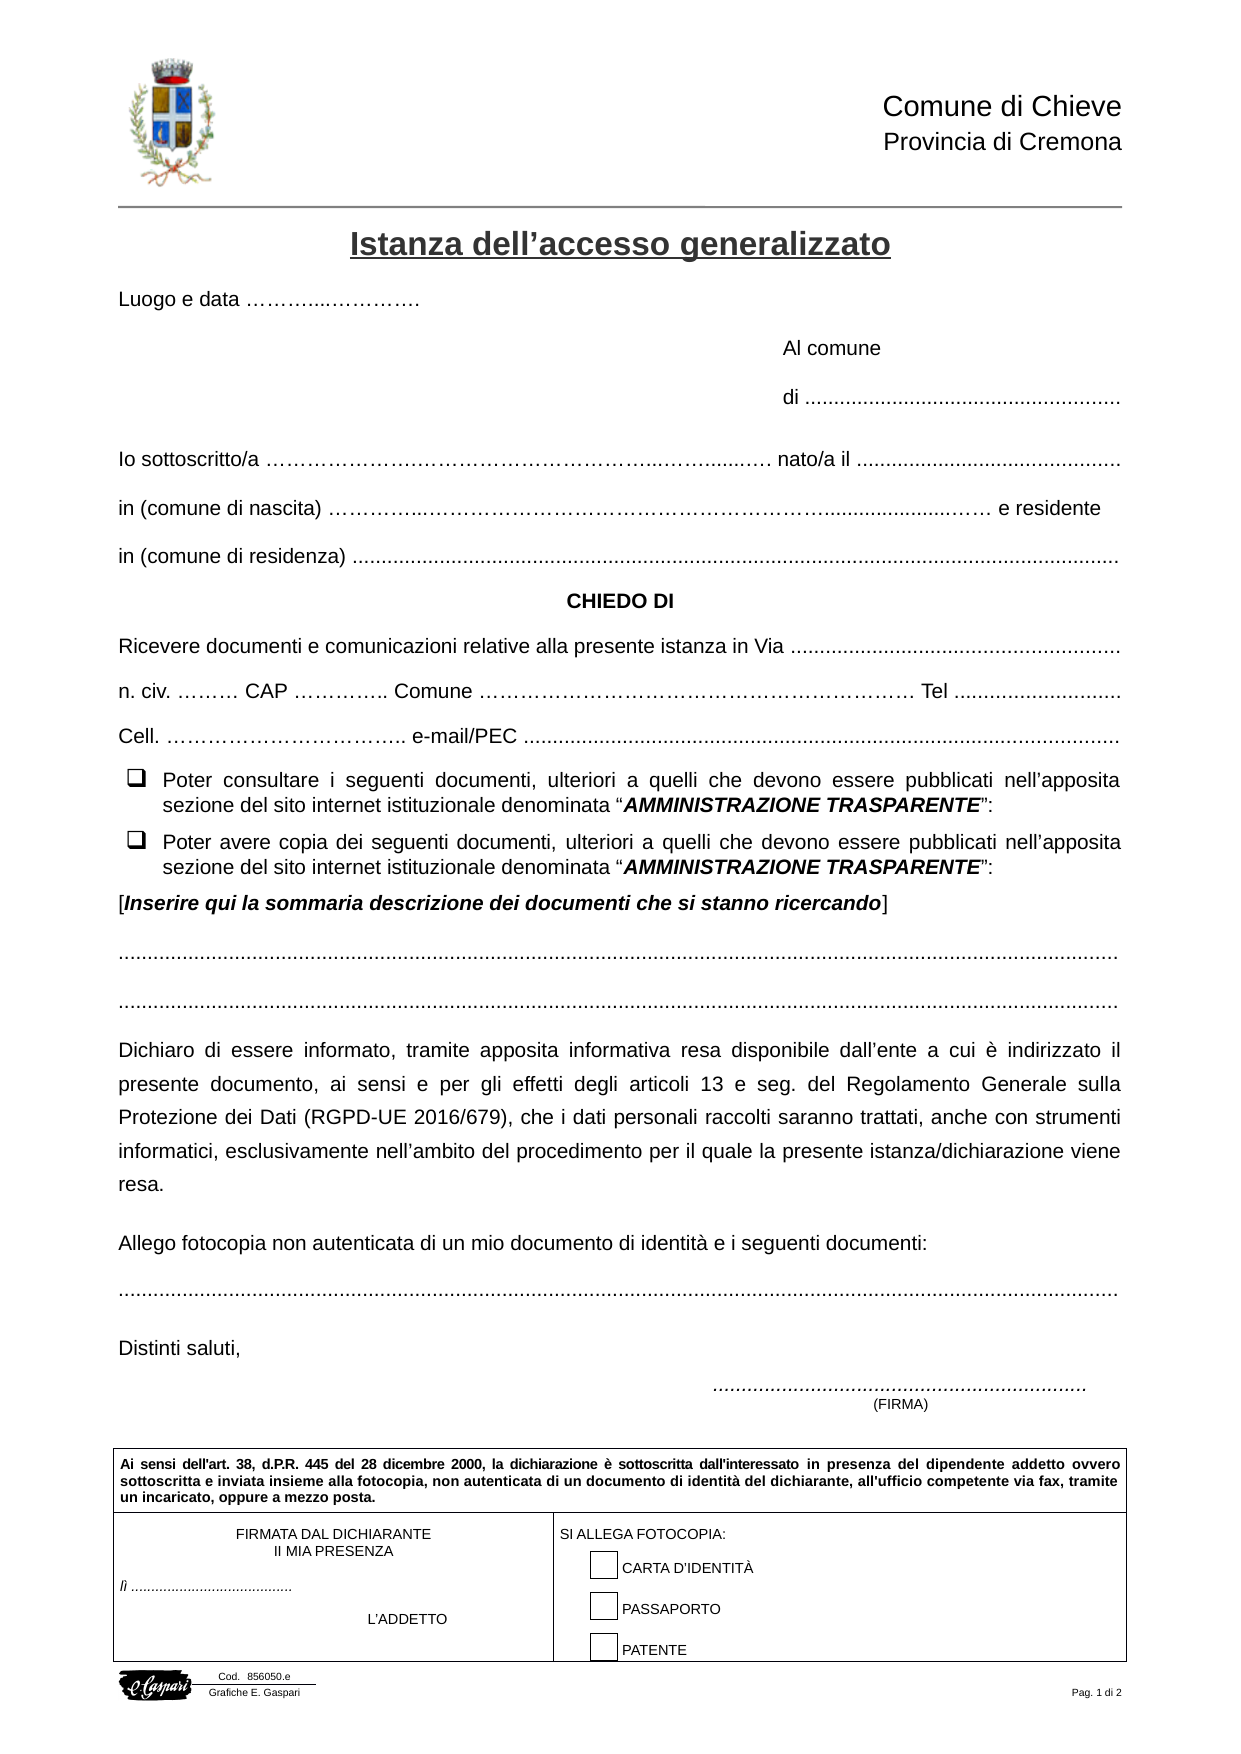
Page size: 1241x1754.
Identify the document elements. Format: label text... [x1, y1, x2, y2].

picture [122, 58, 224, 189]
text in (comune di nascita) …………...…………………………………………………......................…… e residente [118, 495, 1122, 519]
text di [783, 385, 1122, 409]
table_header Ai sensi dell'art. 38, d.P.R. 445 del 28 dicembre 2000, la dichiarazione è sottoscritta dall'interessato in presenza del dipendente addetto ovvero sottoscritta e inviata insieme alla fotocopia, non autenticata di un documento di identità del dichiarante, all'ufficio competente via fax, tramite un incaricato, oppure a mezzo posta. [114, 1449, 1126, 1512]
text [Inserire qui la sommaria descrizione dei documenti che si stanno ricercando] [118, 891, 1122, 915]
text in (comune di residenza) [118, 544, 1122, 568]
text Al comune [783, 336, 1122, 360]
list Poter consultare i seguenti documenti, ulteriori a quelli che devono essere pubblicati nell’apposita sezione del sito internet istituzionale denominata “AMMINISTRAZIONE TRASPARENTE”: [125, 768, 1122, 817]
text Io sottoscritto/a ………………….……………………………...…….......…. nato/a il [118, 446, 1122, 470]
text Dichiaro di essere informato, tramite apposita informativa resa disponibile dall’ente a cui è indirizzato il presente documento, ai sensi e per gli effetti degli articoli 13 e seg. del Regolamento Generale sulla Protezione dei Dati (RGPD-UE 2016/679), che i dati personali raccolti saranno trattati, anche con strumenti informatici, esclusivamente nell’ambito del procedimento per il quale la presente istanza/dichiarazione viene resa. [118, 1038, 1122, 1196]
text Ricevere documenti e comunicazioni relative alla presente istanza in Via [118, 634, 1122, 658]
text CHIEDO DI [118, 589, 1122, 613]
text Luogo e data ………....…………. [118, 287, 1122, 311]
table_cell SI ALLEGA FOTOCOPIA: CARTA D’IDENTITÀ PASSAPORTO PATENTE [554, 1513, 1126, 1661]
text Comune di Chieve [224, 89, 1122, 122]
text Provincia di Cremona [224, 127, 1122, 156]
subtitle Istanza dell’accesso generalizzato [118, 224, 1122, 262]
text (FIRMA) [679, 1396, 1122, 1413]
picture [118, 1669, 192, 1701]
list Poter avere copia dei seguenti documenti, ulteriori a quelli che devono essere pubblicati nell’apposita sezione del sito internet istituzionale denominata “AMMINISTRAZIONE TRASPARENTE”: [125, 830, 1122, 879]
text Allego fotocopia non autenticata di un mio documento di identità e i seguenti documenti: [118, 1231, 1122, 1255]
text n. civ. ……… CAP ………….. Comune ……………………………………………………… Tel [118, 679, 1122, 703]
text ................................................................. [679, 1372, 1122, 1396]
table_cell FIRMATA DAL DICHIARANTE II MIA PRESENZA lì ........................................ L’ADDETTO [114, 1513, 553, 1661]
text Cell. …………………………….. e-mail/PEC [118, 723, 1122, 747]
text Distinti saluti, [118, 1335, 1122, 1359]
